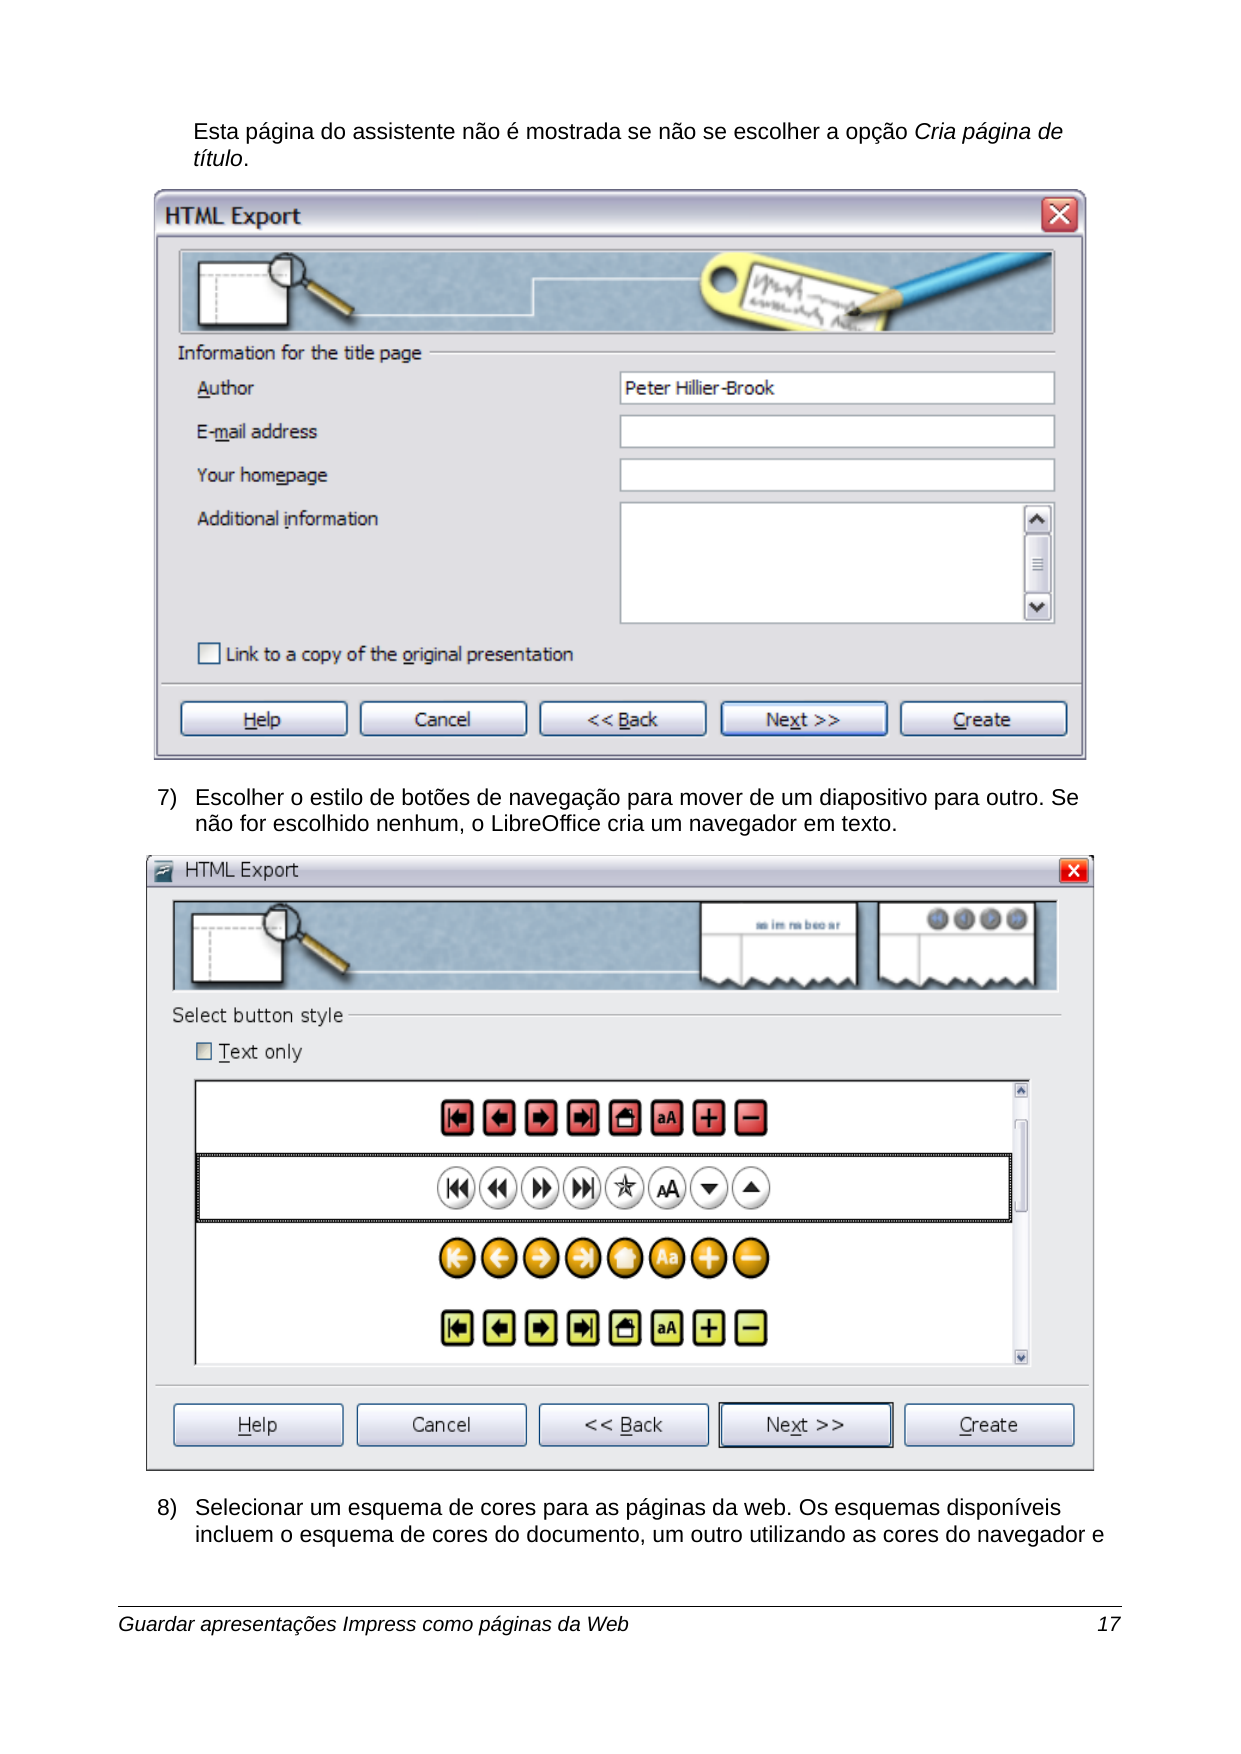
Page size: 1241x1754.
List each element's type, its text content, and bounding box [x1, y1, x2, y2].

list Escolher o estilo de botões de navegação para mover de um diapositivo para outro. Se não for escolhido nenhum, o LibreOffice cria um navegador em texto. [177, 783, 1122, 836]
list Esta página do assistente não é mostrada se não se escolher a opção Cria página de título. [193, 118, 1122, 171]
picture [146, 855, 1095, 1471]
list Selecionar um esquema de cores para as páginas da web. Os esquemas disponíveis incluem o esquema de cores do documento, um outro utilizando as cores do navegador e [177, 1494, 1122, 1547]
picture [153, 189, 1087, 760]
